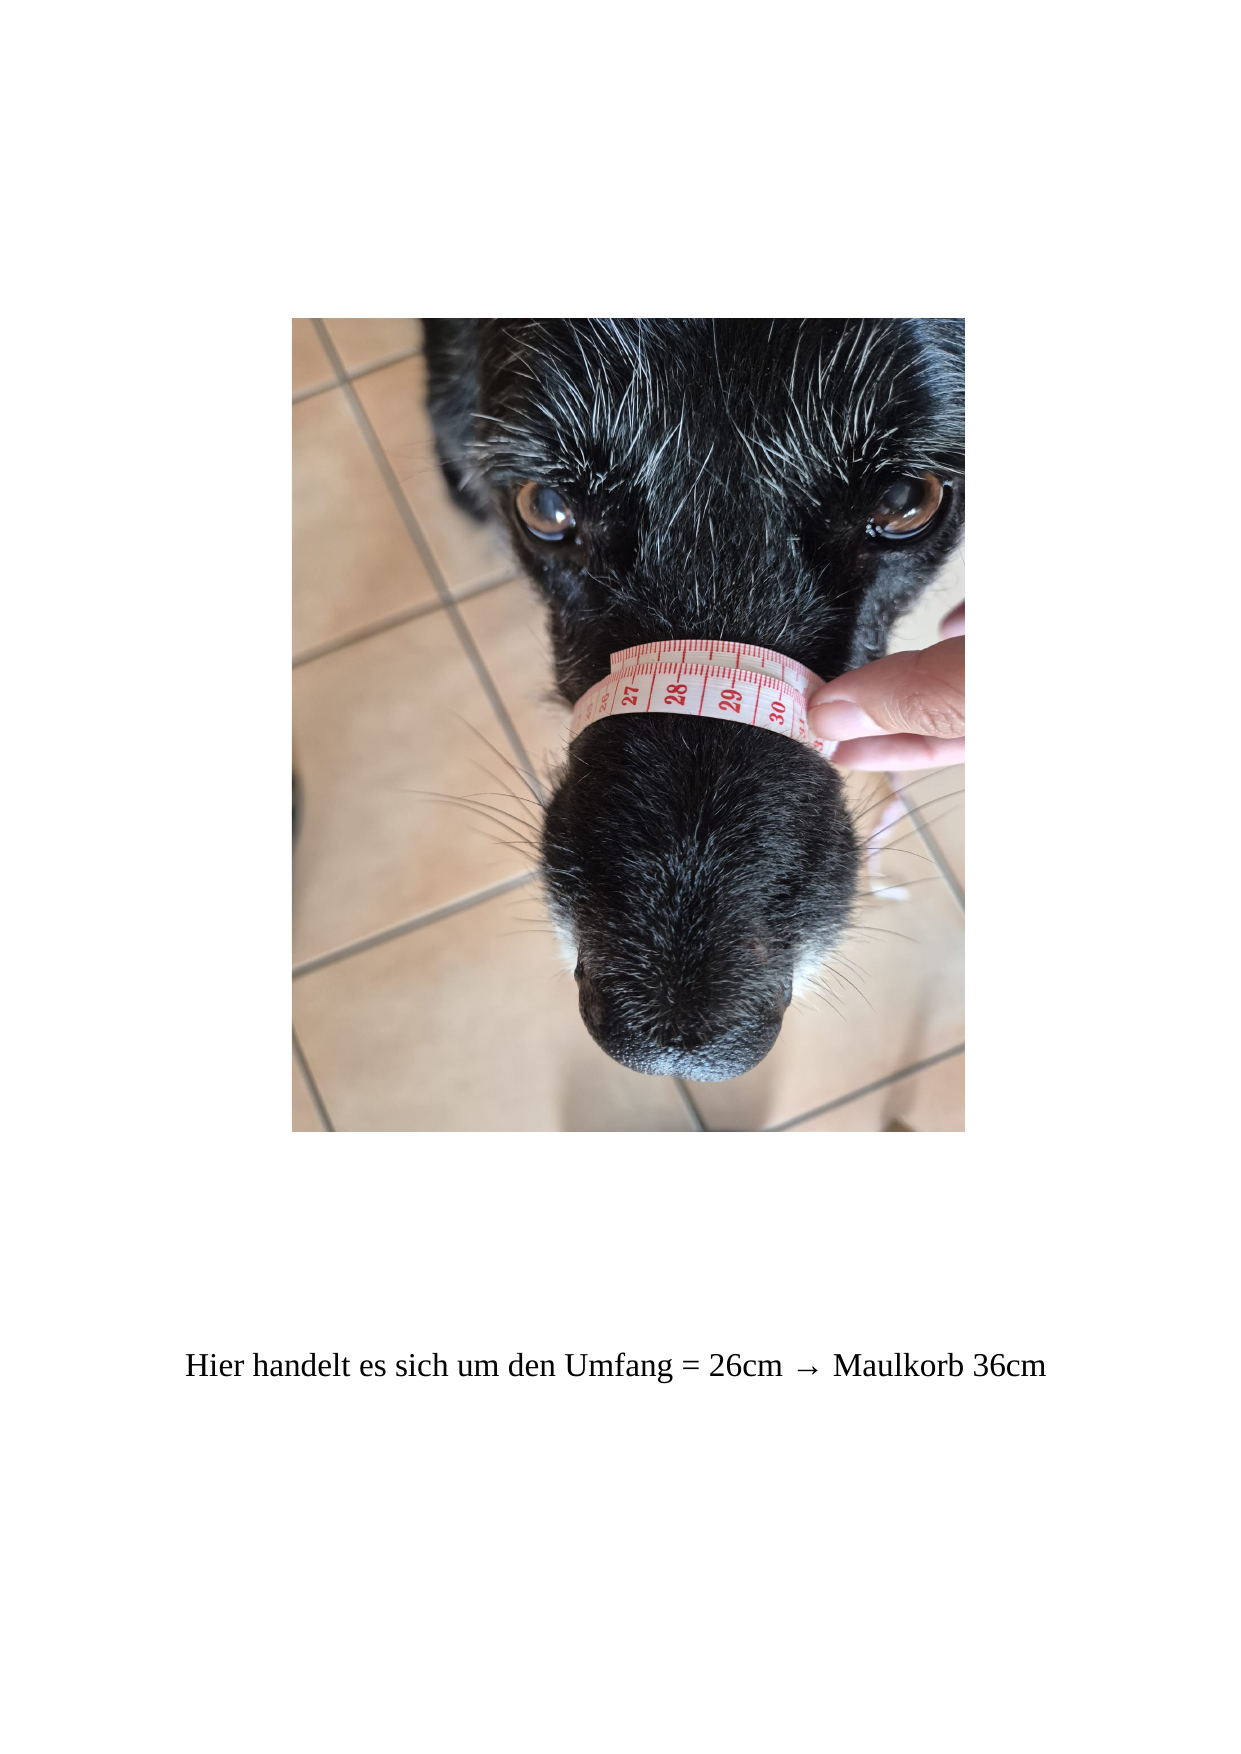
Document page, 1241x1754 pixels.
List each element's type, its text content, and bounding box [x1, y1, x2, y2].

picture [291, 318, 965, 1132]
text Hier handelt es sich um den Umfang = 26cm → Maulkorb 36cm [118, 1345, 1122, 1383]
